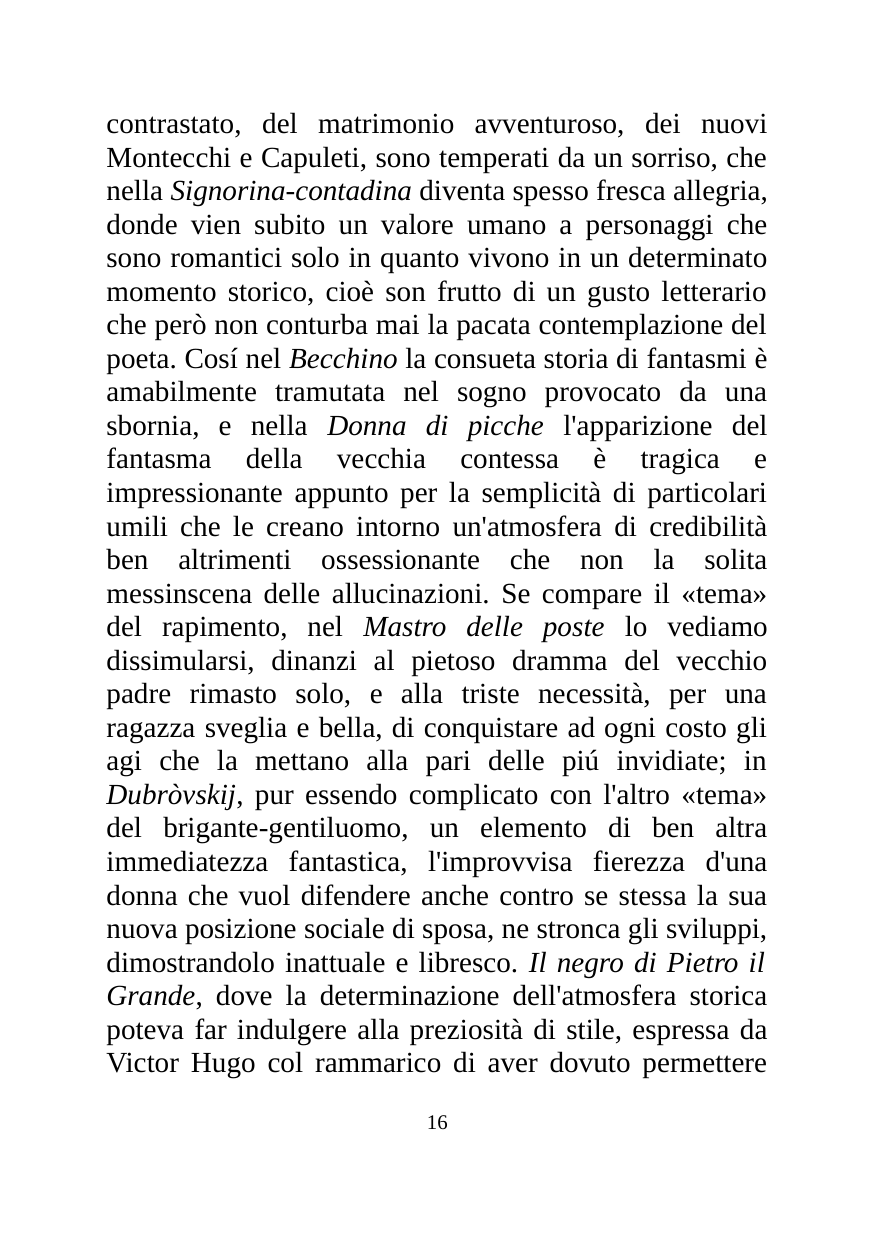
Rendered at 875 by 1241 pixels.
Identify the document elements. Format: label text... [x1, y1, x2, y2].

text contrastato, del matrimonio avventuroso, dei nuovi Montecchi e Capuleti, sono temperati da un sorriso, che nella Signorina-contadina diventa spesso fresca allegria, donde vien subito un valore umano a personaggi che sono romantici solo in quanto vivono in un determinato momento storico, cioè son frutto di un gusto letterario che però non conturba mai la pacata contemplazione del poeta. Cosí nel Becchino la consueta storia di fantasmi è amabilmente tramutata nel sogno provocato da una sbornia, e nella Donna di picche l'apparizione del fantasma della vecchia contessa è tragica e impressionante appunto per la semplicità di particolari umili che le creano intorno un'atmosfera di credibilità ben altrimenti ossessionante che non la solita messinscena delle allucinazioni. Se compare il «tema» del rapimento, nel Mastro delle poste lo vediamo dissimularsi, dinanzi al pietoso dramma del vecchio padre rimasto solo, e alla triste necessità, per una ragazza sveglia e bella, di conquistare ad ogni costo gli agi che la mettano alla pari delle piú invidiate; in Dubròvskij, pur essendo complicato con l'altro «tema» del brigante-gentiluomo, un elemento di ben altra immediatezza fantastica, l'improvvisa fierezza d'una donna che vuol difendere anche contro se stessa la sua nuova posizione sociale di sposa, ne stronca gli sviluppi, dimostrandolo inattuale e libresco. Il negro di Pietro il Grande, dove la determinazione dell'atmosfera storica poteva far indulgere alla preziosità di stile, espressa da Victor Hugo col rammarico di aver dovuto permettere [106, 106, 768, 1079]
